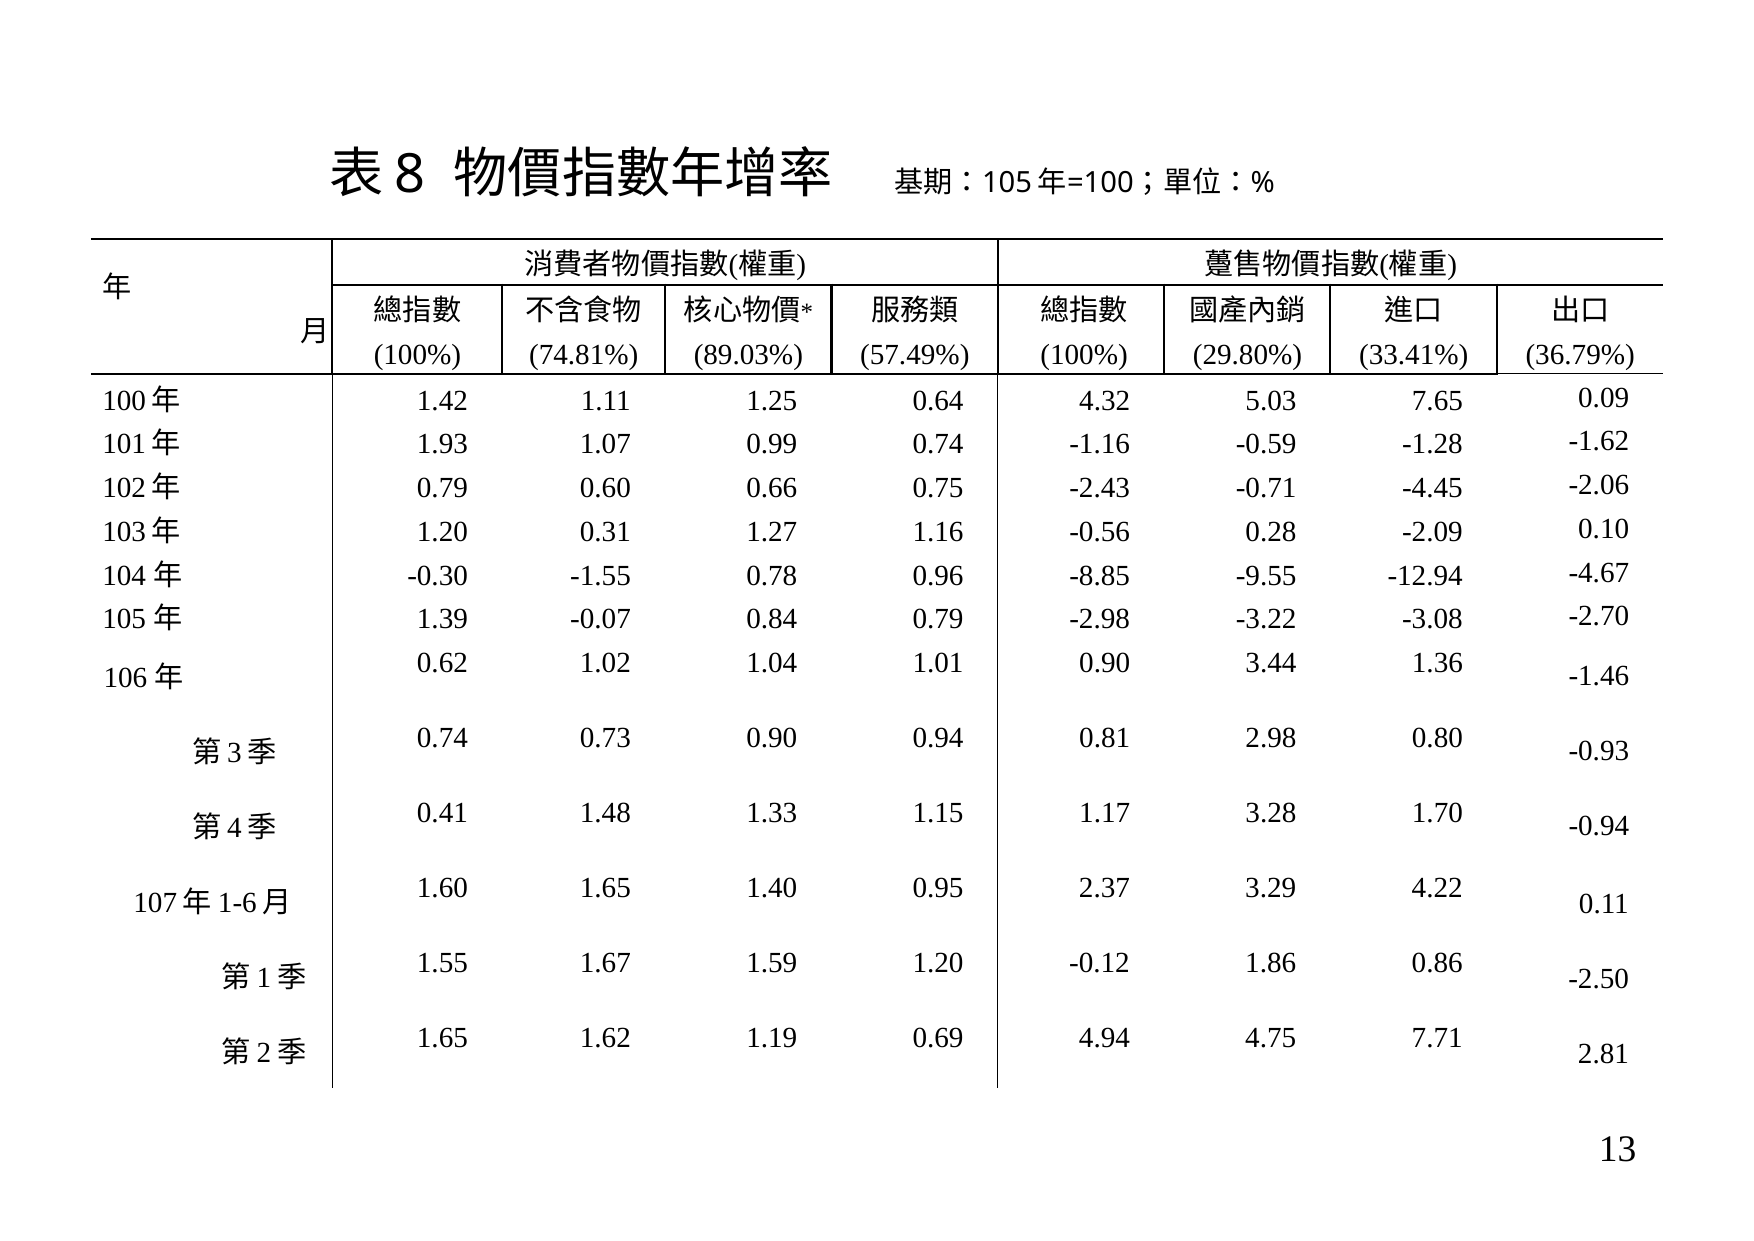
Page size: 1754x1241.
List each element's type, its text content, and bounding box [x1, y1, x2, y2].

table_cell 0.74 [333, 713, 502, 788]
table_cell -0.30 [333, 550, 502, 594]
table_cell 5.03 [1164, 375, 1330, 419]
table_cell 103年 [91, 506, 332, 550]
table_cell 0.73 [502, 713, 665, 788]
table_cell 0.90 [998, 638, 1164, 713]
table_cell 0.90 [665, 713, 831, 788]
table_cell 第1季 [91, 938, 332, 1013]
table_cell 1.42 [333, 375, 502, 419]
table_cell 0.11 [1497, 863, 1663, 938]
table_cell -1.28 [1330, 419, 1497, 463]
table_cell 1.70 [1330, 788, 1497, 863]
table_cell -3.08 [1330, 594, 1497, 638]
table_cell 1.86 [1164, 938, 1330, 1013]
table_header 消費者物價指數(權重) [333, 240, 997, 283]
table_cell 0.64 [831, 375, 997, 419]
table_cell 1.33 [665, 788, 831, 863]
table_cell 第4季 [91, 788, 332, 863]
table_cell 核心物價* (89.03%) [666, 286, 830, 373]
table_cell 0.31 [502, 506, 665, 550]
table_cell 1.25 [665, 375, 831, 419]
table_cell -2.06 [1497, 463, 1663, 506]
table_cell -1.55 [502, 550, 665, 594]
table_cell -1.46 [1497, 638, 1663, 713]
table_cell 1.65 [502, 863, 665, 938]
table_cell 1.04 [665, 638, 831, 713]
table_cell 1.01 [831, 638, 997, 713]
table_cell 進口(33.41%) [1331, 286, 1496, 373]
table_cell 0.09 [1497, 374, 1663, 419]
table_cell -1.62 [1497, 419, 1663, 463]
table_cell 0.28 [1164, 506, 1330, 550]
table_cell 0.75 [831, 463, 997, 506]
table_cell 7.71 [1330, 1013, 1497, 1088]
table_cell 1.20 [333, 506, 502, 550]
table_cell 總指數(100%) [999, 286, 1163, 373]
table_cell -0.56 [998, 506, 1164, 550]
table_cell 0.81 [998, 713, 1164, 788]
table_cell 總指數 (100%) [333, 286, 501, 373]
table_cell 0.60 [502, 463, 665, 506]
table_cell 1.59 [665, 938, 831, 1013]
table_cell 3.44 [1164, 638, 1330, 713]
table_cell 105 年 [91, 594, 332, 638]
table_cell 100年 [91, 375, 332, 419]
table_cell -3.22 [1164, 594, 1330, 638]
table_cell 服務類(57.49%) [833, 286, 997, 373]
table_cell 1.65 [333, 1013, 502, 1088]
table_cell 101年 [91, 419, 332, 463]
table_cell -0.59 [1164, 419, 1330, 463]
table_cell 1.27 [665, 506, 831, 550]
table_cell 0.86 [1330, 938, 1497, 1013]
table_cell 1.62 [502, 1013, 665, 1088]
table_cell 1.16 [831, 506, 997, 550]
table_cell 0.84 [665, 594, 831, 638]
table_cell 107年1-6月 [91, 863, 332, 938]
table_cell 0.80 [1330, 713, 1497, 788]
table_cell -4.67 [1497, 550, 1663, 594]
table_cell 106 年 [91, 638, 332, 713]
table_cell -2.98 [998, 594, 1164, 638]
table_cell 3.29 [1164, 863, 1330, 938]
table_cell 2.98 [1164, 713, 1330, 788]
table_cell 1.60 [333, 863, 502, 938]
table_cell 1.17 [998, 788, 1164, 863]
table_cell 0.99 [665, 419, 831, 463]
table_cell 1.55 [333, 938, 502, 1013]
table_cell 102年 [91, 463, 332, 506]
table_cell 0.78 [665, 550, 831, 594]
table_cell -12.94 [1330, 550, 1497, 594]
table_cell 1.67 [502, 938, 665, 1013]
table_cell 第3季 [91, 713, 332, 788]
table_cell 0.74 [831, 419, 997, 463]
table_cell 0.66 [665, 463, 831, 506]
table_cell 1.07 [502, 419, 665, 463]
table_cell 104 年 [91, 550, 332, 594]
table_cell 1.02 [502, 638, 665, 713]
table_cell -2.70 [1497, 594, 1663, 638]
table_cell 1.40 [665, 863, 831, 938]
table_cell 0.94 [831, 713, 997, 788]
table_cell -0.71 [1164, 463, 1330, 506]
table_cell 2.37 [998, 863, 1164, 938]
table_cell -2.50 [1497, 938, 1663, 1013]
table_cell -2.43 [998, 463, 1164, 506]
table_cell 4.32 [998, 375, 1164, 419]
table_cell -1.16 [998, 419, 1164, 463]
table_cell 1.39 [333, 594, 502, 638]
table_cell 4.22 [1330, 863, 1497, 938]
table_cell 不含食物(74.81%) [503, 286, 664, 373]
table_cell 第2季 [91, 1013, 332, 1088]
table_cell -0.94 [1497, 788, 1663, 863]
table_cell 3.28 [1164, 788, 1330, 863]
table_cell 0.79 [831, 594, 997, 638]
table_cell 國產內銷(29.80%) [1165, 286, 1329, 373]
table_cell 0.69 [831, 1013, 997, 1088]
table_cell -0.93 [1497, 713, 1663, 788]
table_cell 0.62 [333, 638, 502, 713]
table_cell 2.81 [1497, 1013, 1663, 1088]
table_cell 4.75 [1164, 1013, 1330, 1088]
table_cell 1.20 [831, 938, 997, 1013]
table_cell 0.79 [333, 463, 502, 506]
table_cell 7.65 [1330, 375, 1497, 419]
table_cell 1.93 [333, 419, 502, 463]
table_cell -0.12 [998, 938, 1164, 1013]
table_cell 1.48 [502, 788, 665, 863]
table_cell -8.85 [998, 550, 1164, 594]
table_header 躉售物價指數(權重) [999, 240, 1663, 283]
table_cell 出口(36.79%) [1498, 286, 1663, 373]
table_cell 0.96 [831, 550, 997, 594]
table_cell 1.15 [831, 788, 997, 863]
table_cell 1.19 [665, 1013, 831, 1088]
table_cell 1.36 [1330, 638, 1497, 713]
subtitle 表8 物價指數年增率 基期：105年=100；單位：% [118, 113, 1636, 225]
table_header 年 月 [91, 240, 331, 373]
table_cell -4.45 [1330, 463, 1497, 506]
table_cell -2.09 [1330, 506, 1497, 550]
table_cell -0.07 [502, 594, 665, 638]
table_cell 0.95 [831, 863, 997, 938]
table_cell -9.55 [1164, 550, 1330, 594]
table_cell 0.41 [333, 788, 502, 863]
table_cell 0.10 [1497, 506, 1663, 550]
table_cell 1.11 [502, 375, 665, 419]
table_cell 4.94 [998, 1013, 1164, 1088]
